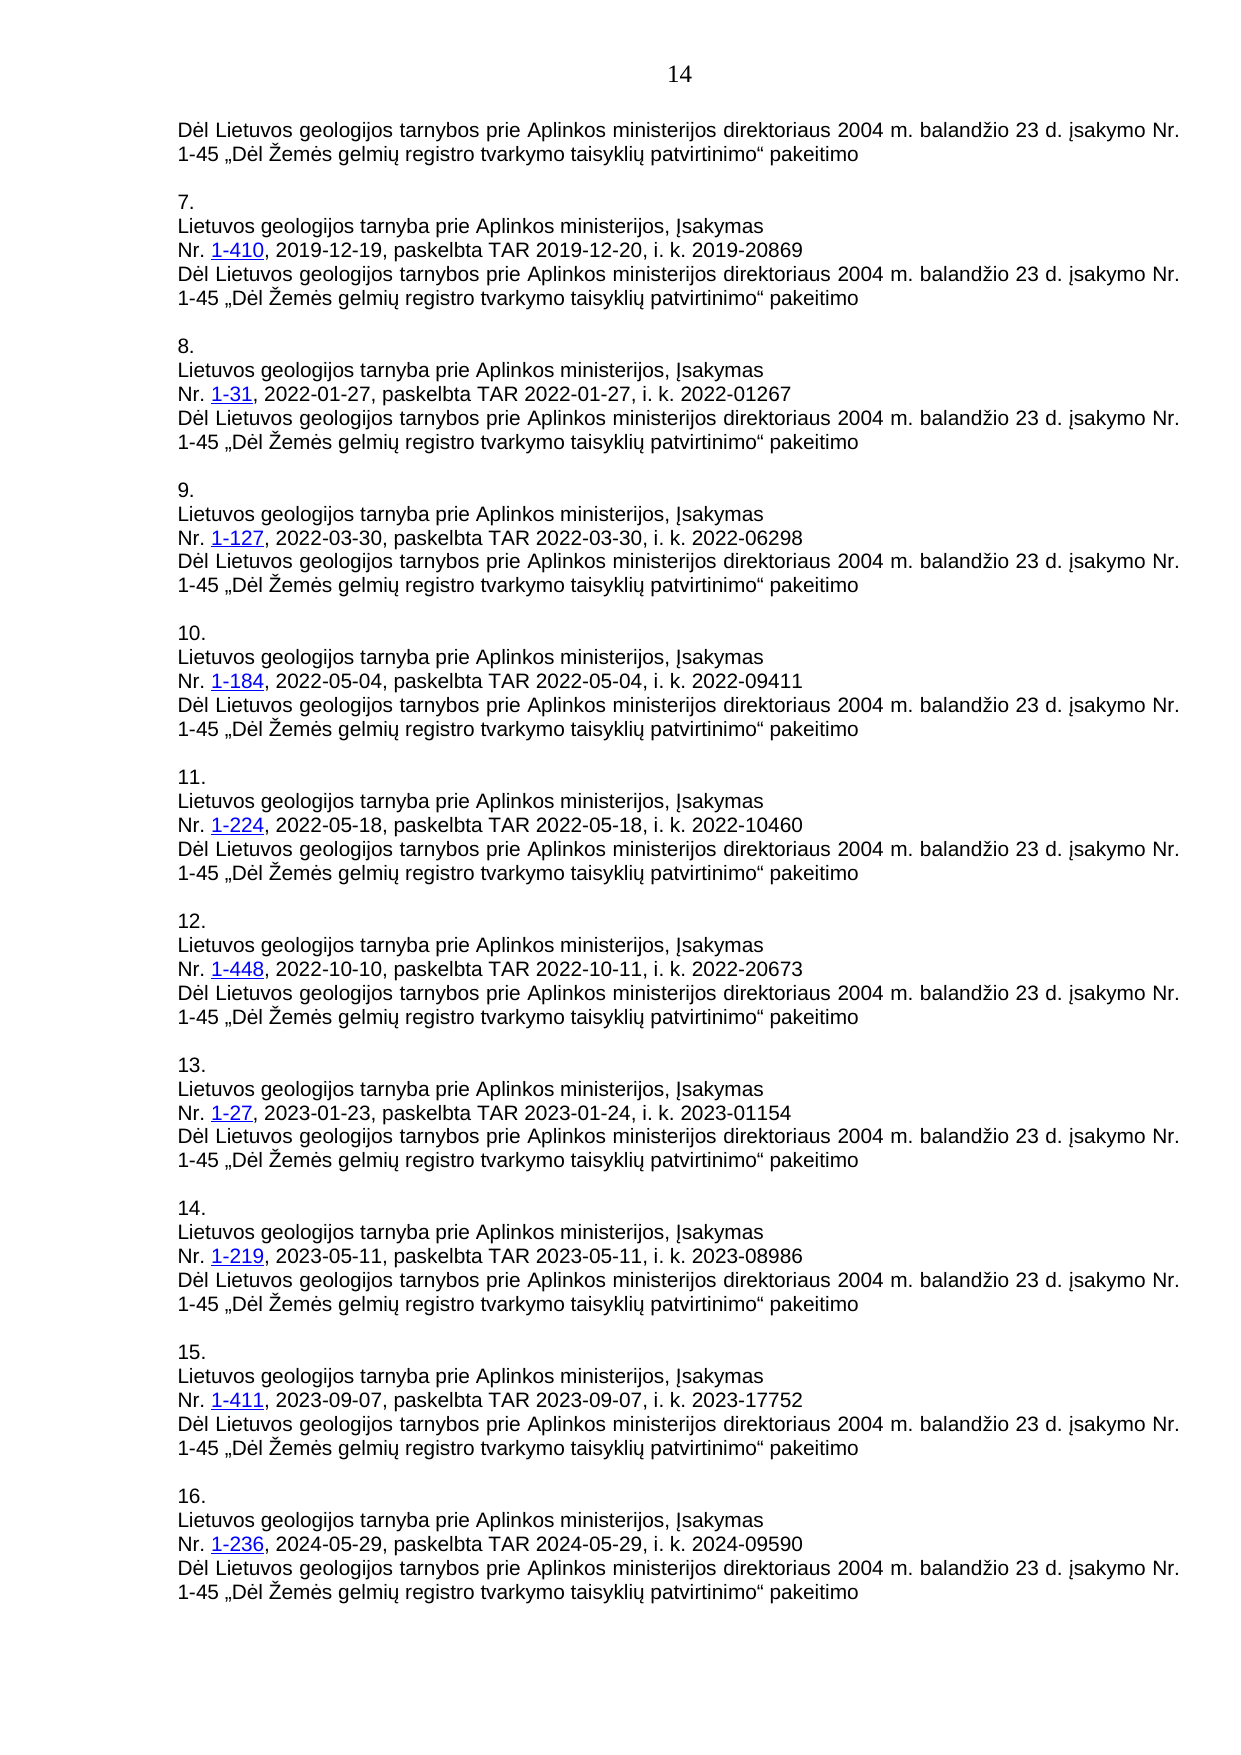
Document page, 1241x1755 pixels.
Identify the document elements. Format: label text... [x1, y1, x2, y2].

text Dėl Lietuvos geologijos tarnybos prie Aplinkos ministerijos direktoriaus 2004 m. balandžio 23 d. įsakymo Nr. 1-45 „Dėl Žemės gelmių registro tvarkymo taisyklių patvirtinimo“ pakeitimo [177, 406, 1181, 453]
text Lietuvos geologijos tarnyba prie Aplinkos ministerijos, Įsakymas [177, 789, 1181, 813]
text 10. [177, 621, 1181, 645]
text Dėl Lietuvos geologijos tarnybos prie Aplinkos ministerijos direktoriaus 2004 m. balandžio 23 d. įsakymo Nr. 1-45 „Dėl Žemės gelmių registro tvarkymo taisyklių patvirtinimo“ pakeitimo [177, 262, 1181, 310]
text 12. [177, 909, 1181, 933]
text Dėl Lietuvos geologijos tarnybos prie Aplinkos ministerijos direktoriaus 2004 m. balandžio 23 d. įsakymo Nr. 1-45 „Dėl Žemės gelmių registro tvarkymo taisyklių patvirtinimo“ pakeitimo [177, 1268, 1181, 1316]
text 15. [177, 1340, 1181, 1364]
text Lietuvos geologijos tarnyba prie Aplinkos ministerijos, Įsakymas [177, 1364, 1181, 1388]
text Nr. 1-410, 2019-12-19, paskelbta TAR 2019-12-20, i. k. 2019-20869 [177, 238, 1181, 262]
text Lietuvos geologijos tarnyba prie Aplinkos ministerijos, Įsakymas [177, 1508, 1181, 1532]
text Dėl Lietuvos geologijos tarnybos prie Aplinkos ministerijos direktoriaus 2004 m. balandžio 23 d. įsakymo Nr. 1-45 „Dėl Žemės gelmių registro tvarkymo taisyklių patvirtinimo“ pakeitimo [177, 118, 1181, 166]
text Nr. 1-184, 2022-05-04, paskelbta TAR 2022-05-04, i. k. 2022-09411 [177, 669, 1181, 693]
text 16. [177, 1484, 1181, 1508]
text Dėl Lietuvos geologijos tarnybos prie Aplinkos ministerijos direktoriaus 2004 m. balandžio 23 d. įsakymo Nr. 1-45 „Dėl Žemės gelmių registro tvarkymo taisyklių patvirtinimo“ pakeitimo [177, 693, 1181, 741]
text Dėl Lietuvos geologijos tarnybos prie Aplinkos ministerijos direktoriaus 2004 m. balandžio 23 d. įsakymo Nr. 1-45 „Dėl Žemės gelmių registro tvarkymo taisyklių patvirtinimo“ pakeitimo [177, 549, 1181, 597]
text Lietuvos geologijos tarnyba prie Aplinkos ministerijos, Įsakymas [177, 933, 1181, 957]
text Nr. 1-31, 2022-01-27, paskelbta TAR 2022-01-27, i. k. 2022-01267 [177, 382, 1181, 406]
text Nr. 1-224, 2022-05-18, paskelbta TAR 2022-05-18, i. k. 2022-10460 [177, 813, 1181, 837]
text Dėl Lietuvos geologijos tarnybos prie Aplinkos ministerijos direktoriaus 2004 m. balandžio 23 d. įsakymo Nr. 1-45 „Dėl Žemės gelmių registro tvarkymo taisyklių patvirtinimo“ pakeitimo [177, 1412, 1181, 1460]
text 7. [177, 190, 1181, 214]
text Lietuvos geologijos tarnyba prie Aplinkos ministerijos, Įsakymas [177, 1220, 1181, 1244]
text Nr. 1-27, 2023-01-23, paskelbta TAR 2023-01-24, i. k. 2023-01154 [177, 1100, 1181, 1124]
text 13. [177, 1052, 1181, 1076]
text Dėl Lietuvos geologijos tarnybos prie Aplinkos ministerijos direktoriaus 2004 m. balandžio 23 d. įsakymo Nr. 1-45 „Dėl Žemės gelmių registro tvarkymo taisyklių patvirtinimo“ pakeitimo [177, 1556, 1181, 1603]
text Dėl Lietuvos geologijos tarnybos prie Aplinkos ministerijos direktoriaus 2004 m. balandžio 23 d. įsakymo Nr. 1-45 „Dėl Žemės gelmių registro tvarkymo taisyklių patvirtinimo“ pakeitimo [177, 981, 1181, 1028]
text Nr. 1-219, 2023-05-11, paskelbta TAR 2023-05-11, i. k. 2023-08986 [177, 1244, 1181, 1268]
text Lietuvos geologijos tarnyba prie Aplinkos ministerijos, Įsakymas [177, 358, 1181, 382]
text Lietuvos geologijos tarnyba prie Aplinkos ministerijos, Įsakymas [177, 501, 1181, 525]
text Nr. 1-236, 2024-05-29, paskelbta TAR 2024-05-29, i. k. 2024-09590 [177, 1532, 1181, 1556]
text Lietuvos geologijos tarnyba prie Aplinkos ministerijos, Įsakymas [177, 645, 1181, 669]
text 14. [177, 1196, 1181, 1220]
text Nr. 1-127, 2022-03-30, paskelbta TAR 2022-03-30, i. k. 2022-06298 [177, 525, 1181, 549]
text Lietuvos geologijos tarnyba prie Aplinkos ministerijos, Įsakymas [177, 214, 1181, 238]
text Lietuvos geologijos tarnyba prie Aplinkos ministerijos, Įsakymas [177, 1076, 1181, 1100]
text Nr. 1-448, 2022-10-10, paskelbta TAR 2022-10-11, i. k. 2022-20673 [177, 957, 1181, 981]
text 9. [177, 477, 1181, 501]
text Nr. 1-411, 2023-09-07, paskelbta TAR 2023-09-07, i. k. 2023-17752 [177, 1388, 1181, 1412]
text Dėl Lietuvos geologijos tarnybos prie Aplinkos ministerijos direktoriaus 2004 m. balandžio 23 d. įsakymo Nr. 1-45 „Dėl Žemės gelmių registro tvarkymo taisyklių patvirtinimo“ pakeitimo [177, 837, 1181, 885]
text Dėl Lietuvos geologijos tarnybos prie Aplinkos ministerijos direktoriaus 2004 m. balandžio 23 d. įsakymo Nr. 1-45 „Dėl Žemės gelmių registro tvarkymo taisyklių patvirtinimo“ pakeitimo [177, 1124, 1181, 1172]
text 11. [177, 765, 1181, 789]
text 8. [177, 334, 1181, 358]
